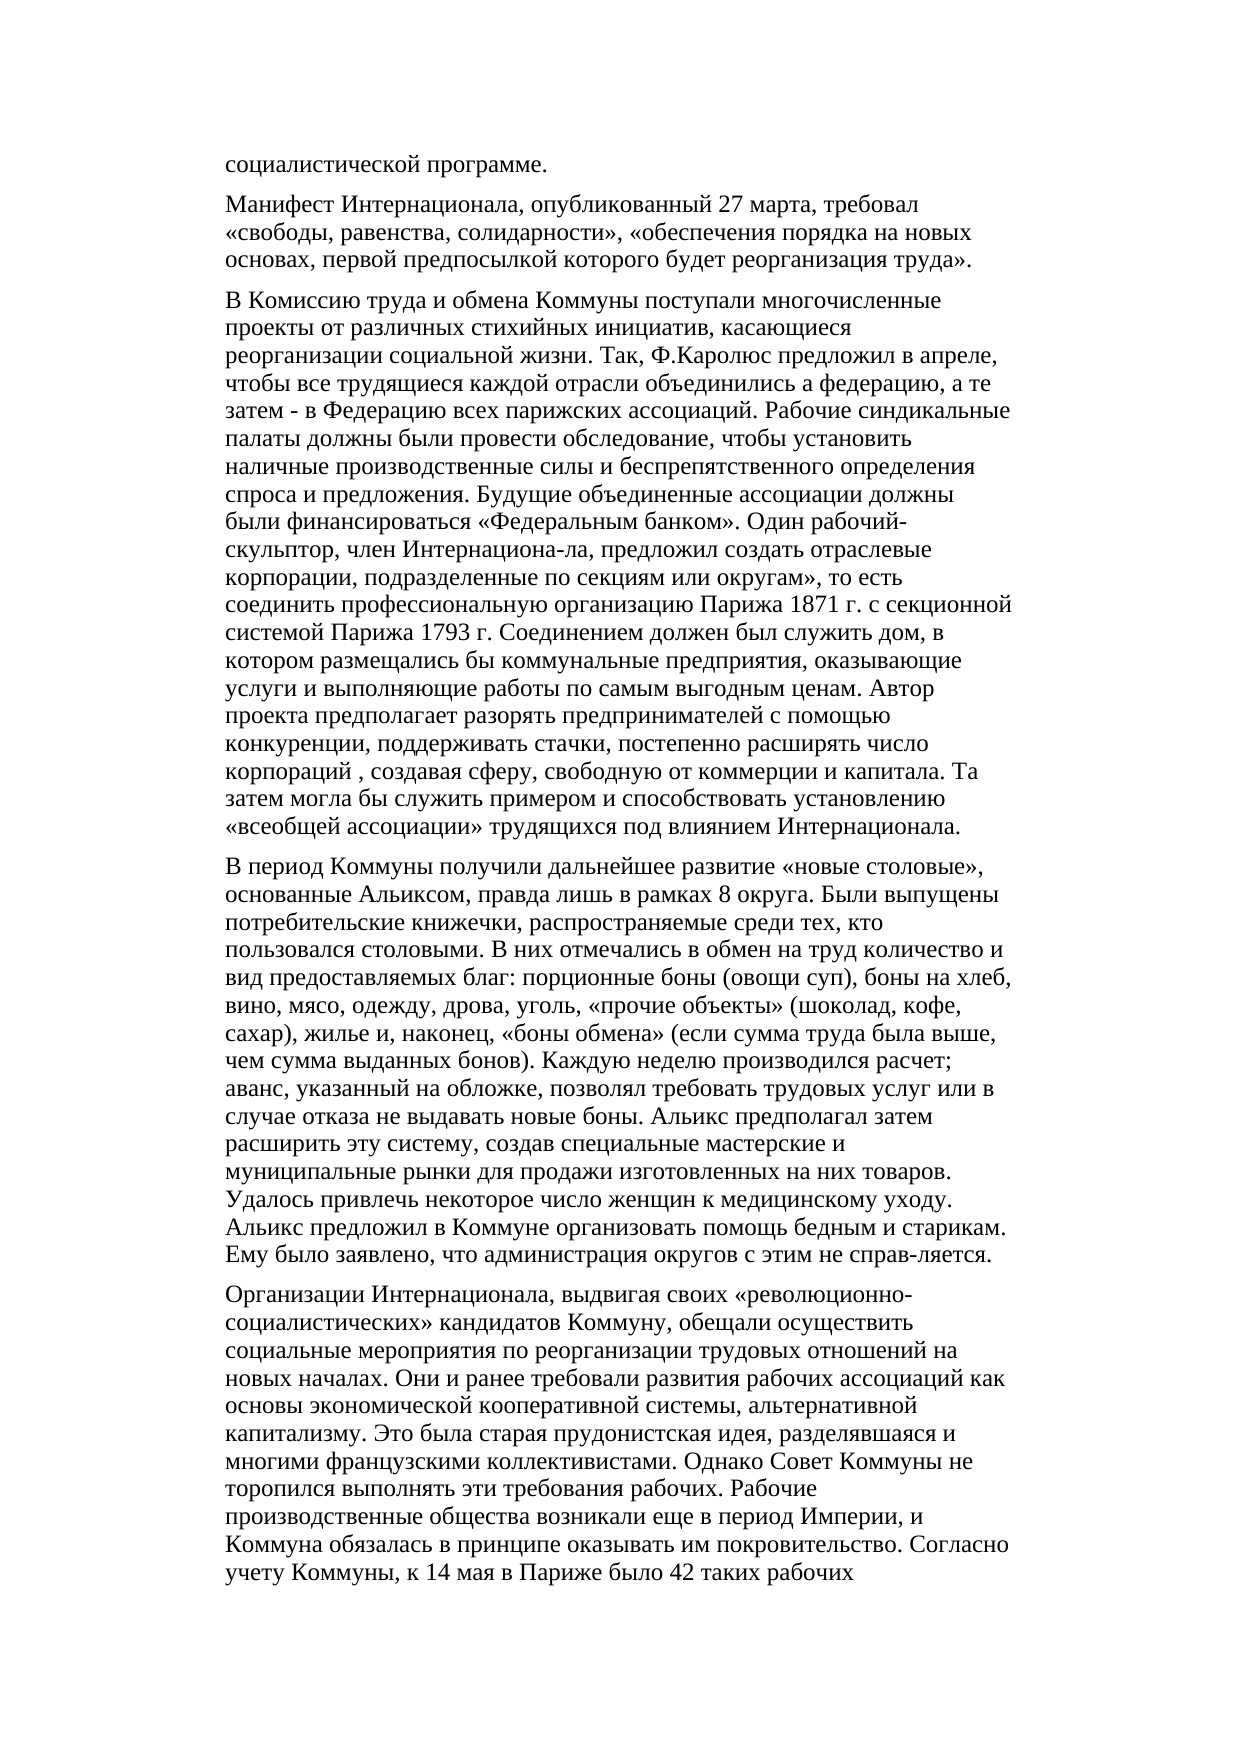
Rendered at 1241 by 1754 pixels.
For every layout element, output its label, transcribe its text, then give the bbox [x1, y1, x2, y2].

text В Комиссию труда и обмена Коммуны поступали многочисленные проекты от различных стихийных инициатив, касающиеся реорганизации социальной жизни. Так, Ф.Каролюс предложил в апреле, чтобы все трудящиеся каждой отрасли объединились а федерацию, а те затем - в Федерацию всех парижских ассоциаций. Рабочие синдикальные палаты должны были провести обследование, чтобы установить наличные производственные силы и беспрепятственного определения спроса и предложения. Будущие объединенные ассоциации должны были финансироваться «Федеральным банком». Один рабочий-скульптор, член Интернациона-ла, предложил создать отраслевые корпорации, подразделенные по секциям или округам», то есть соединить профессиональную организацию Парижа 1871 г. с секционной системой Парижа 1793 г. Соединением должен был служить дом, в котором размещались бы коммунальные предприятия, оказывающие услуги и выполняющие работы по самым выгодным ценам. Автор проекта предполагает разорять предпринимателей с помощью конкуренции, поддерживать стачки, постепенно расширять число корпораций , создавая сферу, свободную от коммерции и капитала. Та затем могла бы служить примером и способствовать установлению «всеобщей ассоциации» трудящихся под влиянием Интернационала. [225, 286, 1015, 840]
text Манифест Интернационала, опубликованный 27 марта, требовал «свободы, равенства, солидарности», «обеспечения порядка на новых основах, первой предпосылкой которого будет реорганизация труда». [225, 190, 1015, 273]
text социалистической программе. [225, 150, 1015, 178]
text Организации Интернационала, выдвигая своих «революционно-социалистических» кандидатов Коммуну, обещали осуществить социальные мероприятия по реорганизации трудовых отношений на новых началах. Они и ранее требовали развития рабочих ассоциаций как основы экономической кооперативной системы, альтернативной капитализму. Это была старая прудонистская идея, разделявшаяся и многими французскими коллективистами. Однако Совет Коммуны не торопился выполнять эти требования рабочих. Рабочие производственные общества возникали еще в период Империи, и Коммуна обязалась в принципе оказывать им покровительство. Согласно учету Коммуны, к 14 мая в Париже было 42 таких рабочих [225, 1281, 1015, 1585]
text В период Коммуны получили дальнейшее развитие «новые столовые», основанные Альиксом, правда лишь в рамках 8 округа. Были выпущены потребительские книжечки, распространяемые среди тех, кто пользовался столовыми. В них отмечались в обмен на труд количество и вид предоставляемых благ: порционные боны (овощи суп), боны на хлеб, вино, мясо, одежду, дрова, уголь, «прочие объекты» (шоколад, кофе, сахар), жилье и, наконец, «боны обмена» (если сумма труда была выше, чем сумма выданных бонов). Каждую неделю производился расчет; аванс, указанный на обложке, позволял требовать трудовых услуг или в случае отказа не выдавать новые боны. Альикс предполагал затем расширить эту систему, создав специальные мастерские и муниципальные рынки для продажи изготовленных на них товаров. Удалось привлечь некоторое число женщин к медицинскому уходу. Альикс предложил в Коммуне организовать помощь бедным и старикам. Ему было заявлено, что администрация округов с этим не справ-ляется. [225, 852, 1015, 1268]
